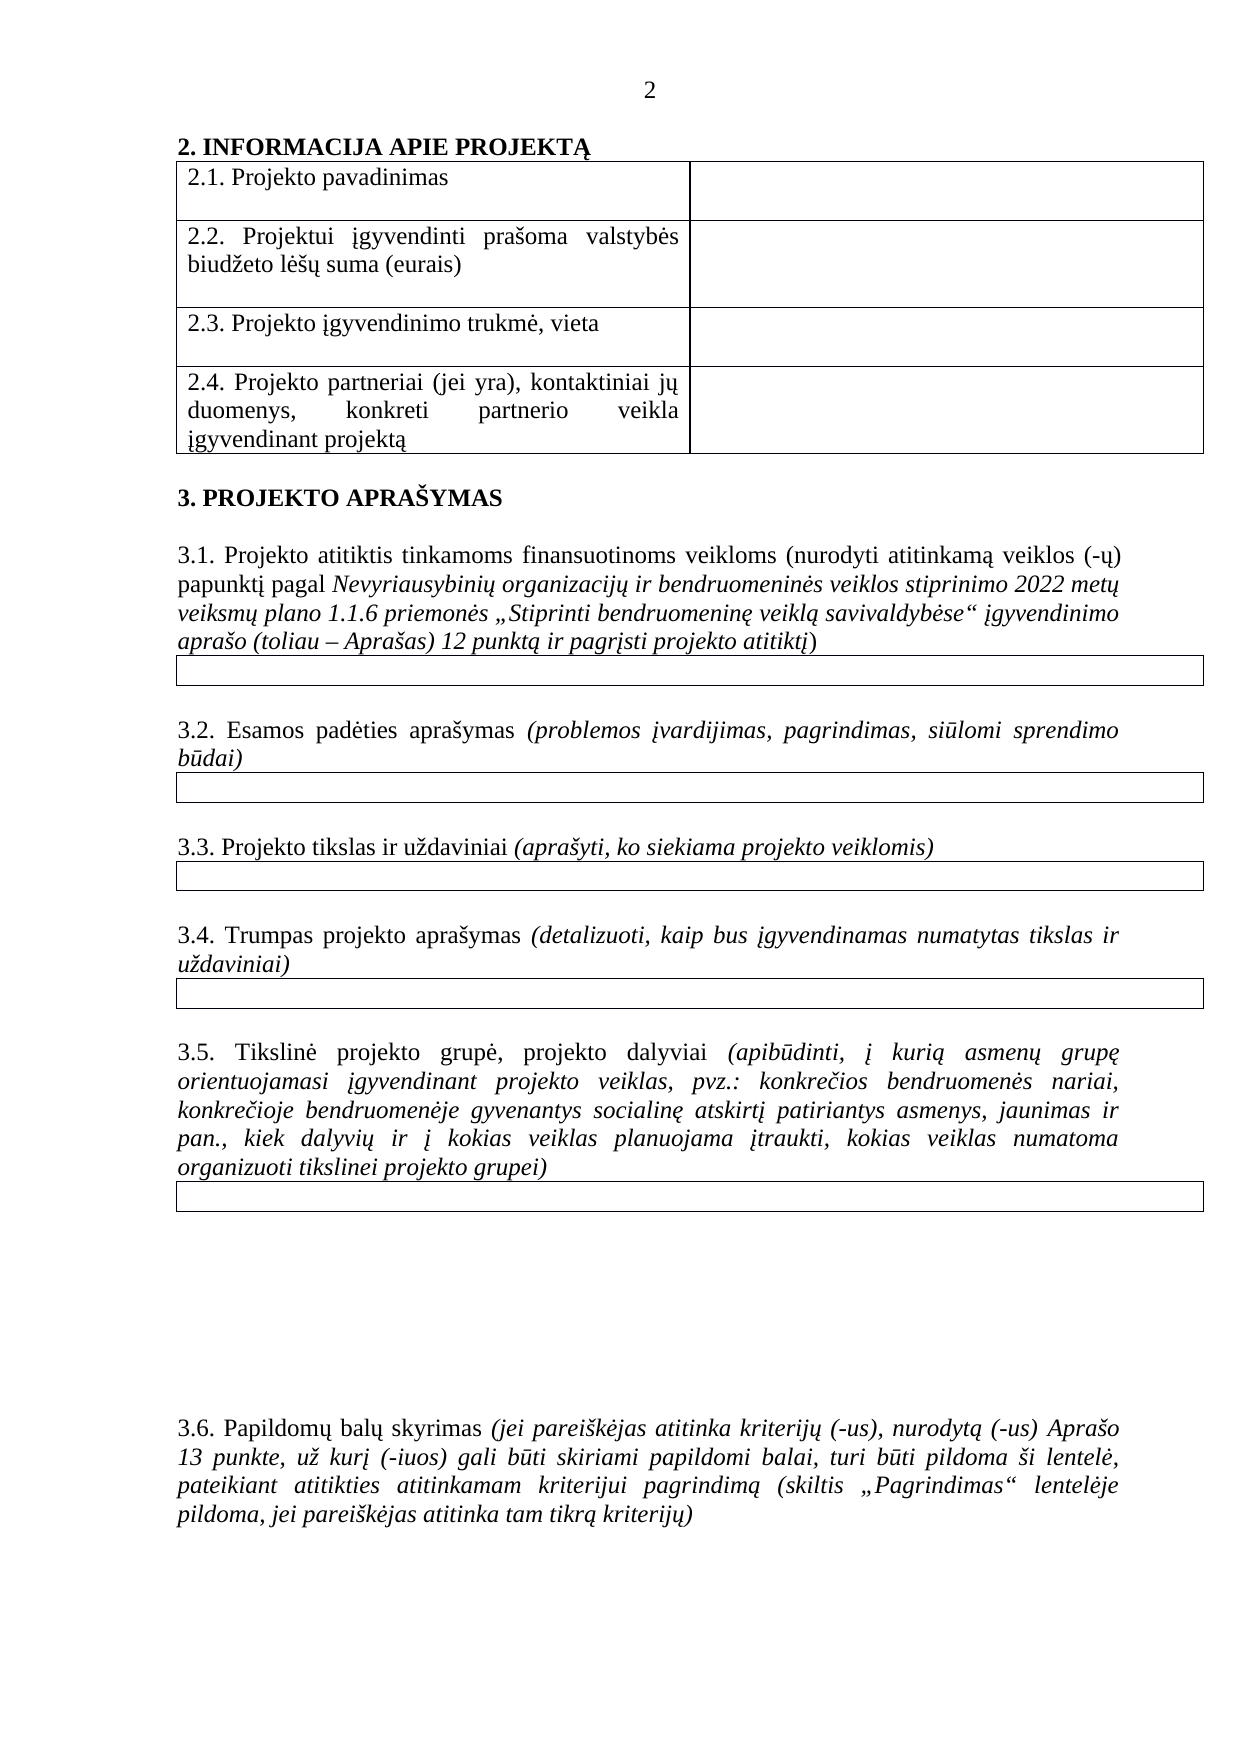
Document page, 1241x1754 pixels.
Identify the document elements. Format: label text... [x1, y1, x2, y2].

text 3.4. Trumpas projekto aprašymas (detalizuoti, kaip bus įgyvendinamas numatytas tikslas ir uždaviniai) [177, 920, 1122, 978]
table_cell [691, 308, 1203, 366]
table_cell [691, 221, 1203, 307]
text 3.1. Projekto atitiktis tinkamoms finansuotinoms veikloms (nurodyti atitinkamą veiklos (-ų) papunktį pagal Nevyriausybinių organizacijų ir bendruomeninės veiklos stiprinimo 2022 metų veiksmų plano 1.1.6 priemonės „Stiprinti bendruomeninę veiklą savivaldybėse“ įgyvendinimo aprašo (toliau – Aprašas) 12 punktą ir pagrįsti projekto atitiktį) [177, 540, 1122, 655]
text 3.5. Tikslinė projekto grupė, projekto dalyviai (apibūdinti, į kurią asmenų grupę orientuojamasi įgyvendinant projekto veiklas, pvz.: konkrečios bendruomenės nariai, konkrečioje bendruomenėje gyvenantys socialinę atskirtį patiriantys asmenys, jaunimas ir pan., kiek dalyvių ir į kokias veiklas planuojama įtraukti, kokias veiklas numatoma organizuoti tikslinei projekto grupei) [177, 1037, 1122, 1181]
table_header [177, 1182, 1203, 1211]
table_cell 2.4. Projekto partneriai (jei yra), kontaktiniai jų duomenys, konkreti partnerio veikla įgyvendinant projektą [177, 367, 689, 453]
table_cell 2.2. Projektui įgyvendinti prašoma valstybės biudžeto lėšų suma (eurais) [177, 221, 689, 307]
table_cell [691, 367, 1203, 453]
text 2. INFORMACIJA APIE PROJEKTĄ [177, 132, 1122, 161]
text 3.3. Projekto tikslas ir uždaviniai (aprašyti, ko siekiama projekto veiklomis) [177, 832, 1122, 861]
table_header [691, 162, 1203, 220]
table_header [177, 862, 1203, 890]
table_cell 2.3. Projekto įgyvendinimo trukmė, vieta [177, 308, 689, 366]
text 3.2. Esamos padėties aprašymas (problemos įvardijimas, pagrindimas, siūlomi sprendimo būdai) [177, 715, 1122, 772]
table_header 2.1. Projekto pavadinimas [177, 162, 689, 220]
text 3.6. Papildomų balų skyrimas (jei pareiškėjas atitinka kriterijų (-us), nurodytą (-us) Aprašo 13 punkte, už kurį (-iuos) gali būti skiriami papildomi balai, turi būti pildoma ši lentelė, pateikiant atitikties atitinkamam kriterijui pagrindimą (skiltis „Pagrindimas“ lentelėje pildoma, jei pareiškėjas atitinka tam tikrą kriterijų) [177, 1413, 1122, 1528]
table_header [177, 773, 1203, 802]
table_header [177, 979, 1203, 1007]
text 3. PROJEKTO APRAŠYMAS [177, 483, 1122, 511]
table_header [177, 656, 1203, 685]
